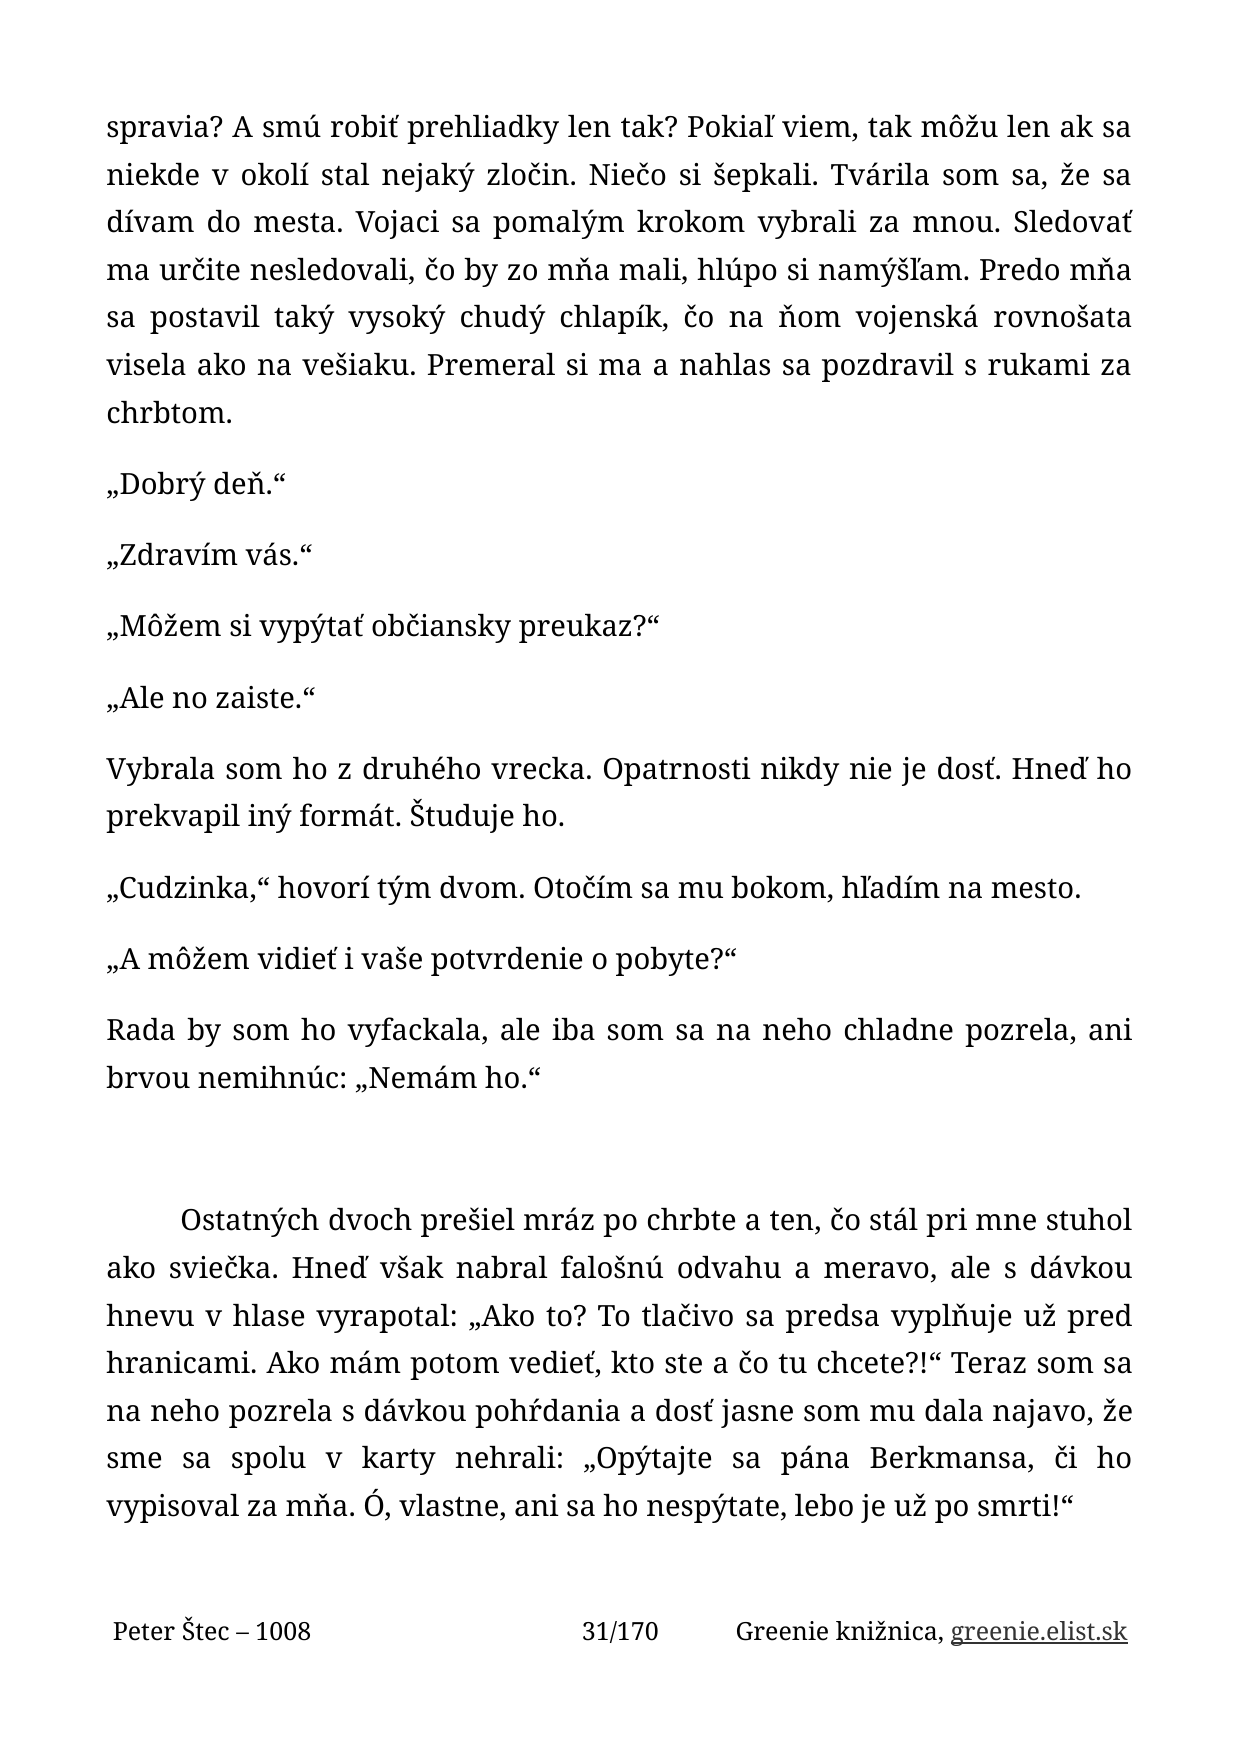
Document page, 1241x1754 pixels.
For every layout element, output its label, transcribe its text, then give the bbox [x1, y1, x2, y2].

text „Môžem si vypýtať občiansky preukaz?“ [106, 606, 1134, 645]
text Vybrala som ho z druhého vrecka. Opatrnosti nikdy nie je dosť. Hneď ho prekvapil iný formát. Študuje ho. [106, 748, 1134, 835]
text „A môžem vidieť i vaše potvrdenie o pobyte?“ [106, 938, 1134, 978]
text Ostatných dvoch prešiel mráz po chrbte a ten, čo stál pri mne stuhol ako sviečka. Hneď však nabral falošnú odvahu a meravo, ale s dávkou hnevu v hlase vyrapotal: „Ako to? To tlačivo sa predsa vyplňuje už pred hranicami. Ako mám potom vedieť, kto ste a čo tu chcete?!“ Teraz som sa na neho pozrela s dávkou pohŕdania a dosť jasne som mu dala najavo, že sme sa spolu v karty nehrali: „Opýtajte sa pána Berkmansa, či ho vypisoval za mňa. Ó, vlastne, ani sa ho nespýtate, lebo je už po smrti!“ [106, 1199, 1134, 1525]
text „Dobrý deň.“ [106, 463, 1134, 503]
text „Ale no zaiste.“ [106, 677, 1134, 717]
text „Zdravím vás.“ [106, 534, 1134, 574]
text spravia? A smú robiť prehliadky len tak? Pokiaľ viem, tak môžu len ak sa niekde v okolí stal nejaký zločin. Niečo si šepkali. Tvárila som sa, že sa dívam do mesta. Vojaci sa pomalým krokom vybrali za mnou. Sledovať ma určite nesledovali, čo by zo mňa mali, hlúpo si namýšľam. Predo mňa sa postavil taký vysoký chudý chlapík, čo na ňom vojenská rovnošata visela ako na vešiaku. Premeral si ma a nahlas sa pozdravil s rukami za chrbtom. [106, 106, 1134, 432]
text „Cudzinka,“ hovorí tým dvom. Otočím sa mu bokom, hľadím na mesto. [106, 867, 1134, 907]
text Rada by som ho vyfackala, ale iba som sa na neho chladne pozrela, ani brvou nemihnúc: „Nemám ho.“ [106, 1009, 1134, 1097]
